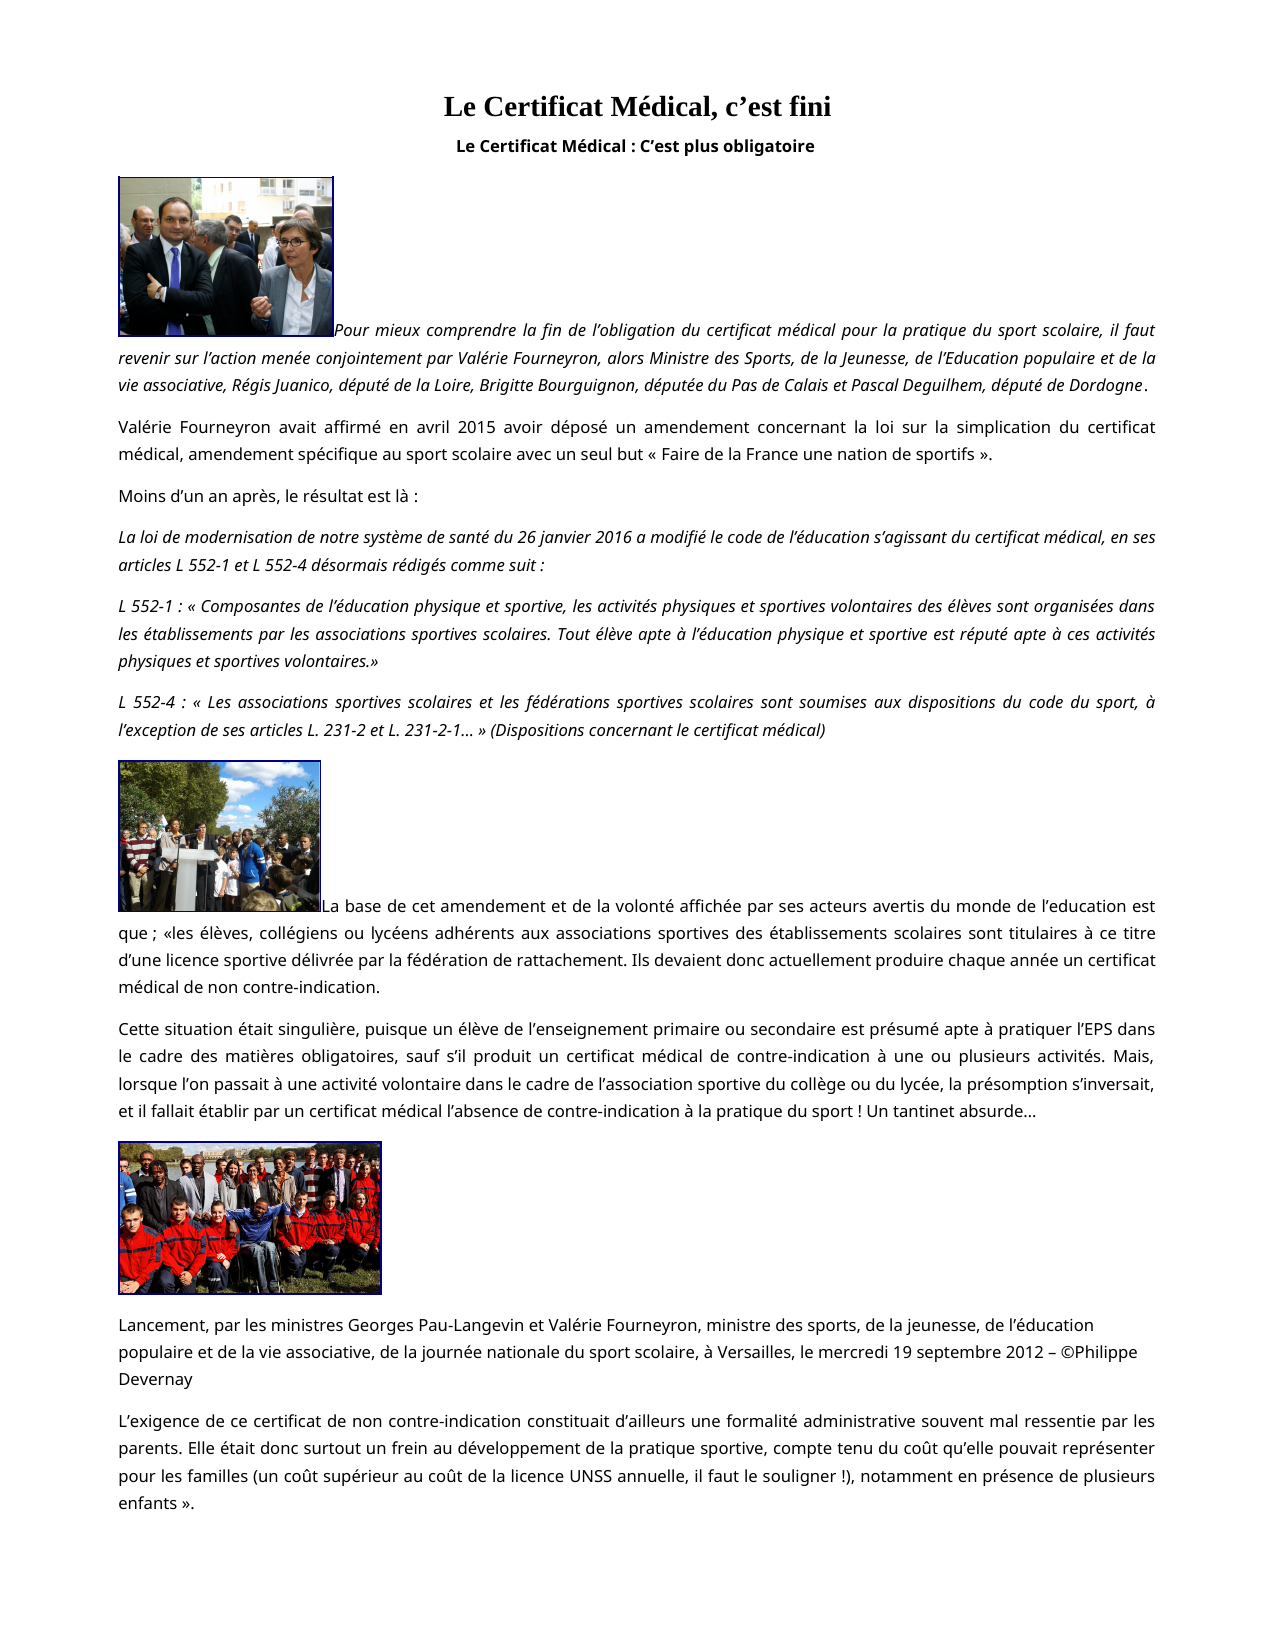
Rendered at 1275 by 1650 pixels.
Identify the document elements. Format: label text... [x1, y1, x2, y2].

text La base de cet amendement et de la volonté affichée par ses acteurs avertis du monde de l’education est que ; «les élèves, collégiens ou lycéens adhérents aux associations sportives des établissements scolaires sont titulaires à ce titre d’une licence sportive délivrée par la fédération de rattachement. Ils devaient donc actuellement produire chaque année un certificat médical de non contre-indication. [118, 760, 1157, 999]
text Cette situation était singulière, puisque un élève de l’enseignement primaire ou secondaire est présumé apte à pratiquer l’EPS dans le cadre des matières obligatoires, sauf s’il produit un certificat médical de contre-indication à une ou plusieurs activités. Mais, lorsque l’on passait à une activité volontaire dans le cadre de l’association sportive du collège ou du lycée, la présomption s’inversait, et il fallait établir par un certificat médical l’absence de contre-indication à la pratique du sport ! Un tantinet absurde… [118, 1018, 1157, 1122]
text Lancement, par les ministres Georges Pau-Langevin et Valérie Fourneyron, ministre des sports, de la jeunesse, de l’éducation populaire et de la vie associative, de la journée nationale du sport scolaire, à Versailles, le mercredi 19 septembre 2012 – ©Philippe Devernay [118, 1314, 1157, 1391]
text Le Certificat Médical : C’est plus obligatoire [118, 135, 1157, 157]
text Pour mieux comprendre la fin de l’obligation du certificat médical pour la pratique du sport scolaire, il faut revenir sur l’action menée conjointement par Valérie Fourneyron, alors Ministre des Sports, de la Jeunesse, de l’Education populaire et de la vie associative, Régis Juanico, député de la Loire, Brigitte Bourguignon, députée du Pas de Calais et Pascal Deguilhem, député de Dordogne. [118, 176, 1157, 396]
text La loi de modernisation de notre système de santé du 26 janvier 2016 a modifié le code de l’éducation s’agissant du certificat médical, en ses articles L 552-1 et L 552-4 désormais rédigés comme suit : [118, 526, 1157, 576]
text L’exigence de ce certificat de non contre-indication constituait d’ailleurs une formalité administrative souvent mal ressentie par les parents. Elle était donc surtout un frein au développement de la pratique sportive, compte tenu du coût qu’elle pouvait représenter pour les familles (un coût supérieur au coût de la licence UNSS annuelle, il faut le souligner !), notamment en présence de plusieurs enfants ». [118, 1410, 1157, 1514]
subtitle Le Certificat Médical, c’est fini [118, 89, 1157, 122]
picture [120, 1143, 380, 1293]
picture [120, 178, 332, 335]
text Valérie Fourneyron avait affirmé en avril 2015 avoir déposé un amendement concernant la loi sur la simplication du certificat médical, amendement spécifique au sport scolaire avec un seul but « Faire de la France une nation de sportifs ». [118, 415, 1157, 465]
text L 552-4 : « Les associations sportives scolaires et les fédérations sportives scolaires sont soumises aux dispositions du code du sport, à l’exception de ses articles L. 231-2 et L. 231-2-1… » (Dispositions concernant le certificat médical) [118, 691, 1157, 741]
picture [120, 762, 320, 911]
text Moins d’un an après, le résultat est là : [118, 484, 1157, 507]
text L 552-1 : « Composantes de l’éducation physique et sportive, les activités physiques et sportives volontaires des élèves sont organisées dans les établissements par les associations sportives scolaires. Tout élève apte à l’éducation physique et sportive est réputé apte à ces activités physiques et sportives volontaires.» [118, 595, 1157, 672]
